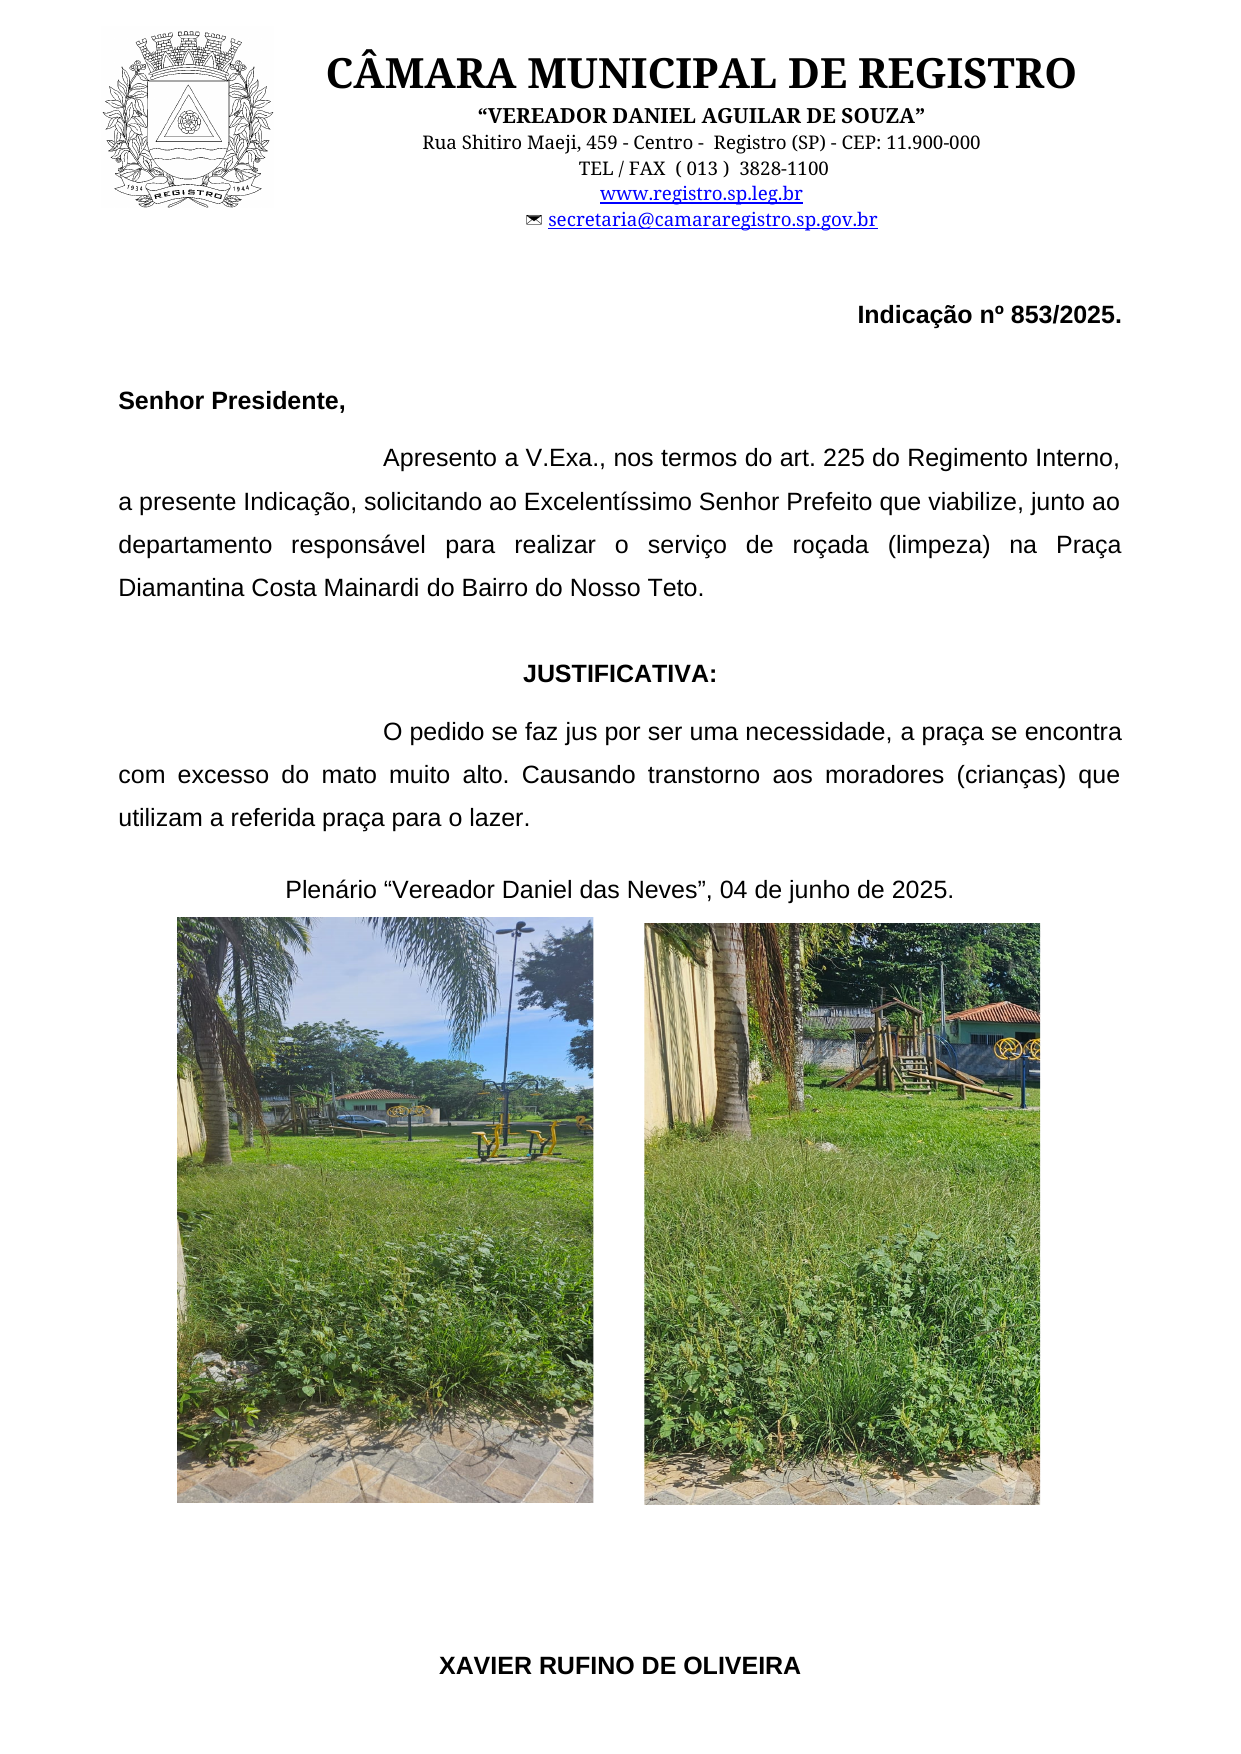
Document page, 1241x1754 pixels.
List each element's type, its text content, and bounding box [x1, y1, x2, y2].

text Indicação nº 853/2025. [118, 300, 1122, 328]
text Senhor Presidente, [118, 386, 1122, 415]
picture [101, 26, 274, 208]
text O pedido se faz jus por ser uma necessidade, a praça se encontra com excesso do mato muito alto. Causando transtorno aos moradores (crianças) que utilizam a referida praça para o lazer. [118, 717, 1122, 832]
text JUSTIFICATIVA: [118, 659, 1122, 688]
text Apresento a V.Exa., nos termos do art. 225 do Regimento Interno, a presente Indicação, solicitando ao Excelentíssimo Senhor Prefeito que viabilize, junto ao departamento responsável para realizar o serviço de roçada (limpeza) na Praça Diamantina Costa Mainardi do Bairro do Nosso Teto. [118, 443, 1122, 602]
picture [177, 917, 594, 1503]
text XAVIER RUFINO DE OLIVEIRA [118, 1648, 1122, 1680]
picture [644, 923, 1041, 1505]
text Plenário “Vereador Daniel das Neves”, 04 de junho de 2025. [118, 875, 1122, 903]
